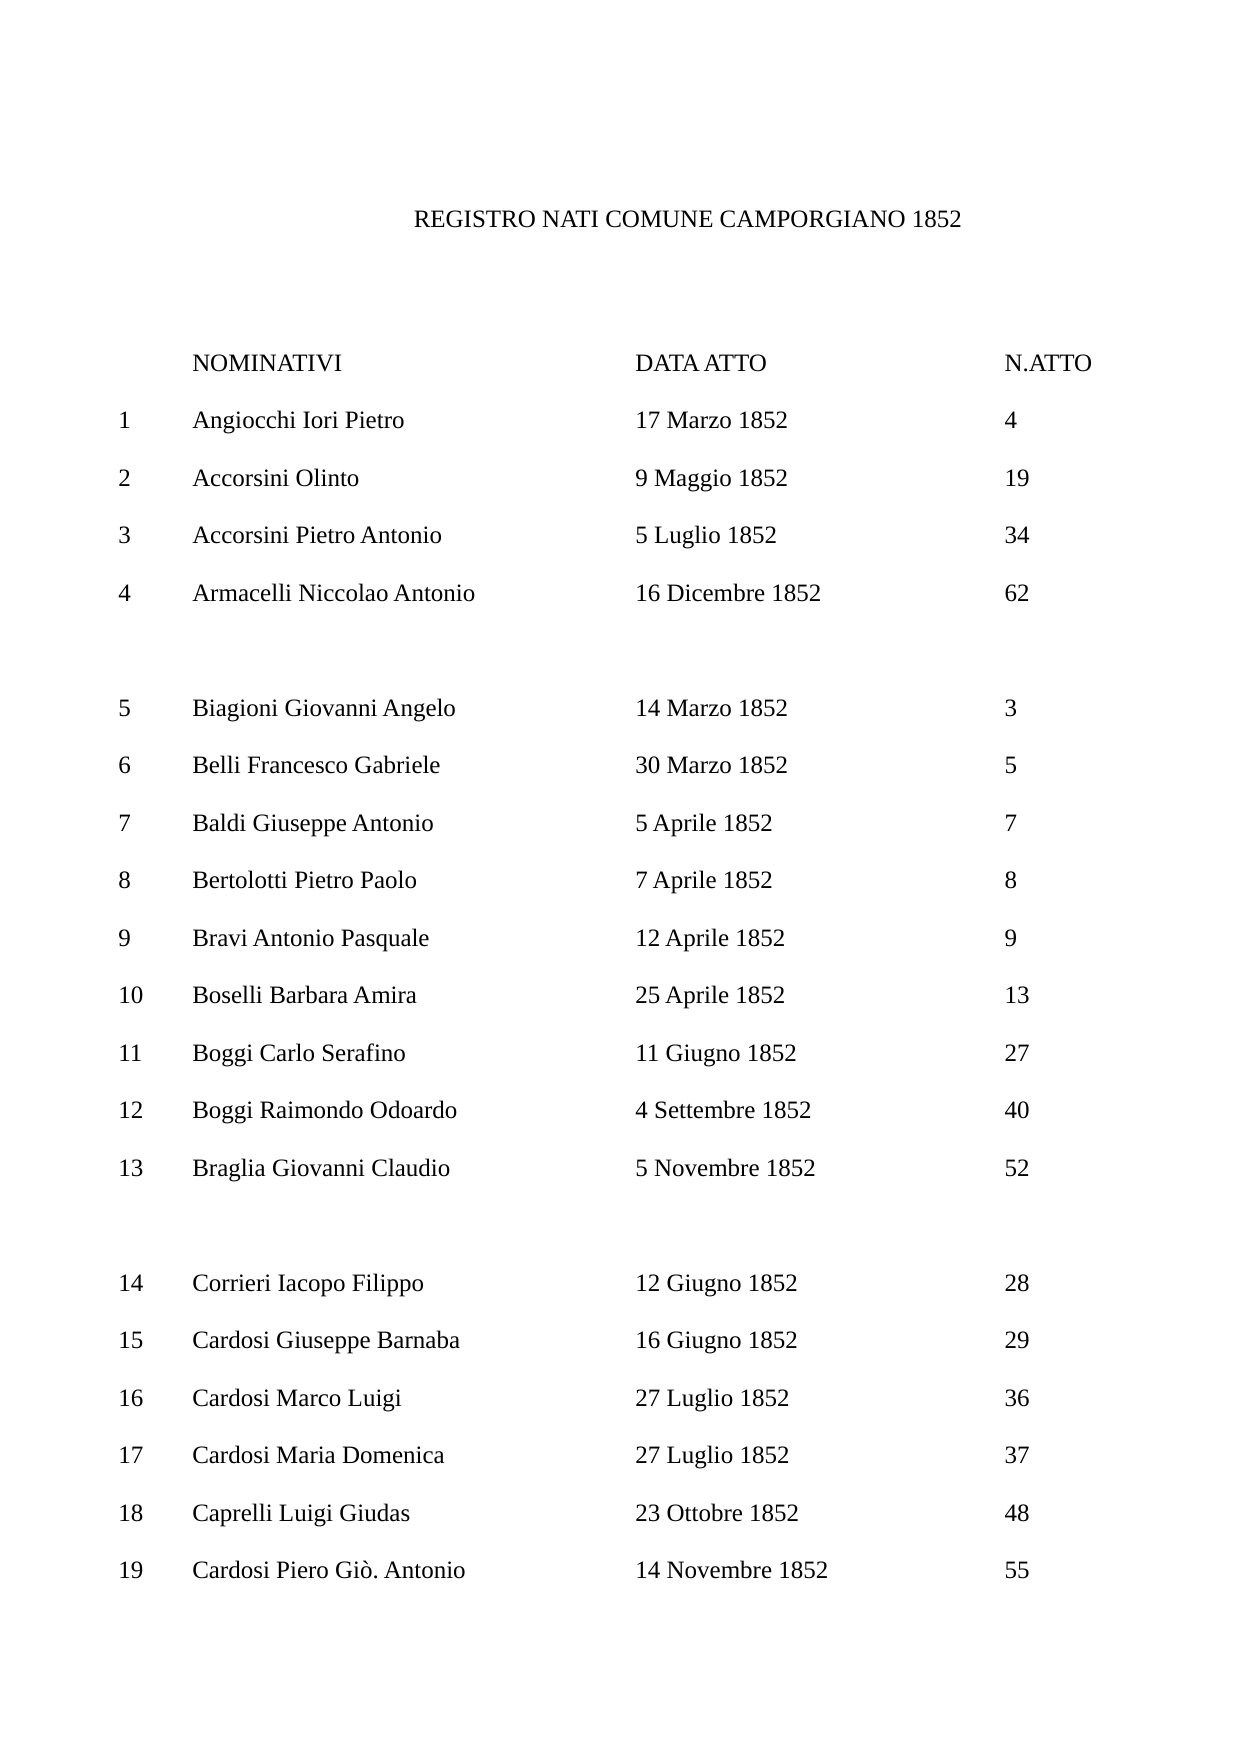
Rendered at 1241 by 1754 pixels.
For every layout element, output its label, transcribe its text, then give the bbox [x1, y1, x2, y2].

text 4 Armacelli Niccolao Antonio 16 Dicembre 1852 62 [118, 578, 1122, 607]
text 9 Bravi Antonio Pasquale 12 Aprile 1852 9 [118, 923, 1122, 952]
text 8 Bertolotti Pietro Paolo 7 Aprile 1852 8 [118, 866, 1122, 894]
text 7 Baldi Giuseppe Antonio 5 Aprile 1852 7 [118, 808, 1122, 837]
text 13 Braglia Giovanni Claudio 5 Novembre 1852 52 [118, 1153, 1122, 1182]
text 3 Accorsini Pietro Antonio 5 Luglio 1852 34 [118, 521, 1122, 549]
text 11 Boggi Carlo Serafino 11 Giugno 1852 27 [118, 1038, 1122, 1067]
text 16 Cardosi Marco Luigi 27 Luglio 1852 36 [118, 1383, 1122, 1412]
text NOMINATIVI DATA ATTO N.ATTO [118, 348, 1122, 377]
text 18 Caprelli Luigi Giudas 23 Ottobre 1852 48 [118, 1498, 1122, 1527]
text 5 Biagioni Giovanni Angelo 14 Marzo 1852 3 [118, 693, 1122, 722]
text 6 Belli Francesco Gabriele 30 Marzo 1852 5 [118, 751, 1122, 779]
text 17 Cardosi Maria Domenica 27 Luglio 1852 37 [118, 1441, 1122, 1469]
text 14 Corrieri Iacopo Filippo 12 Giugno 1852 28 [118, 1268, 1122, 1297]
text 19 Cardosi Piero Giò. Antonio 14 Novembre 1852 55 [118, 1556, 1122, 1584]
text 10 Boselli Barbara Amira 25 Aprile 1852 13 [118, 981, 1122, 1009]
text 15 Cardosi Giuseppe Barnaba 16 Giugno 1852 29 [118, 1326, 1122, 1354]
text 12 Boggi Raimondo Odoardo 4 Settembre 1852 40 [118, 1096, 1122, 1124]
text 1 Angiocchi Iori Pietro 17 Marzo 1852 4 [118, 406, 1122, 434]
text REGISTRO NATI COMUNE CAMPORGIANO 1852 [118, 204, 1122, 233]
text 2 Accorsini Olinto 9 Maggio 1852 19 [118, 463, 1122, 492]
